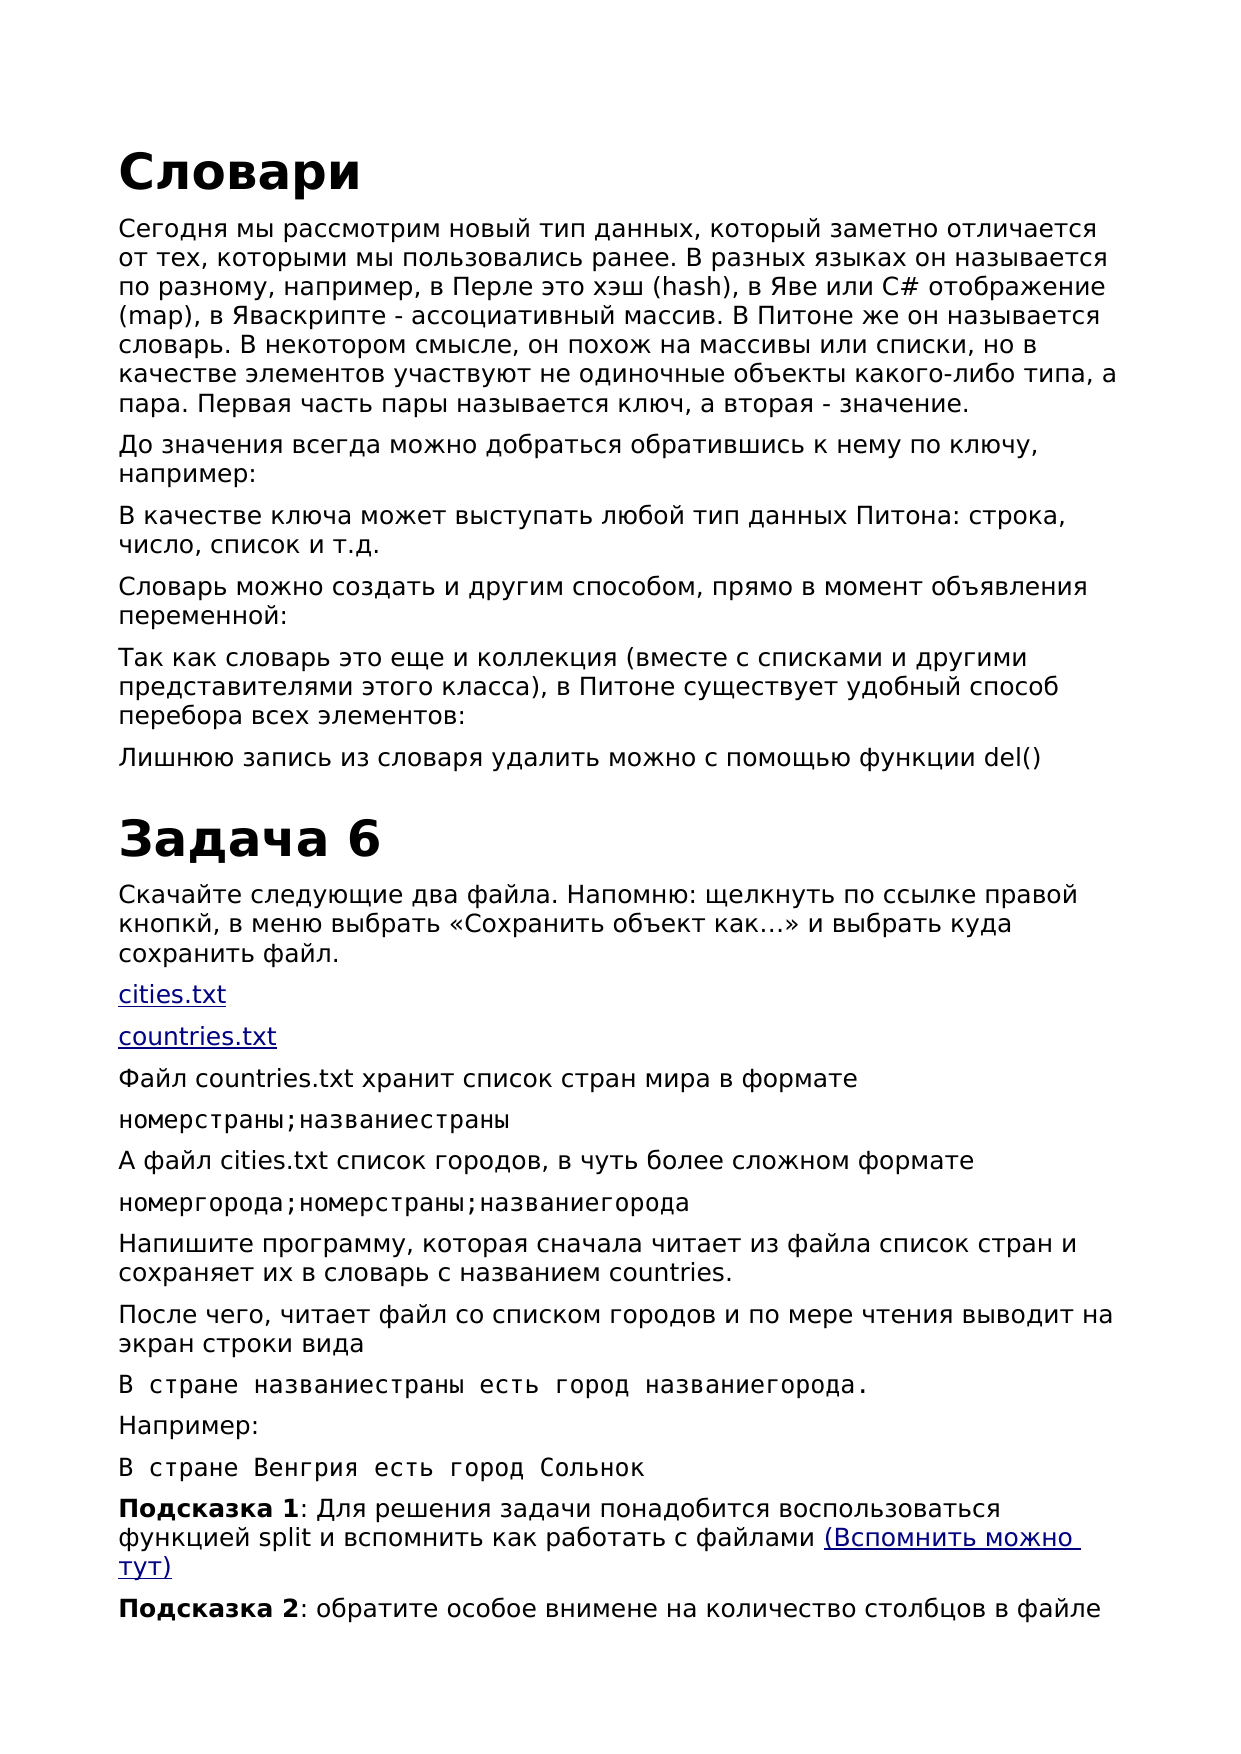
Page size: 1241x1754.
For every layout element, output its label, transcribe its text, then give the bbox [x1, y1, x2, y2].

text Напишите программу, которая сначала читает из файла список стран и сохраняет их в словарь с названием countries. [118, 1229, 1122, 1287]
text В стране названиестраны есть город названиегорода. [118, 1371, 1122, 1400]
text Скачайте следующие два файла. Напомню: щелкнуть по ссылке правой кнопкй, в меню выбрать «Сохранить объект как…» и выбрать куда сохранить файл. [118, 880, 1122, 968]
text Например: [118, 1412, 1122, 1441]
text В качестве ключа может выступать любой тип данных Питона: строка, число, список и т.д. [118, 501, 1122, 560]
text номерстраны;названиестраны [118, 1105, 1122, 1134]
text Лишнюю запись из словаря удалить можно с помощью функции del() [118, 743, 1122, 772]
text cities.txt [118, 980, 1122, 1009]
text Так как словарь это еще и коллекция (вместе с списками и другими представителями этого класса), в Питоне существует удобный способ перебора всех элементов: [118, 643, 1122, 731]
text Файл countries.txt хранит список стран мира в формате [118, 1064, 1122, 1093]
subtitle Задача 6 [118, 810, 1122, 868]
text Словарь можно создать и другим способом, прямо в момент объявления переменной: [118, 572, 1122, 631]
text countries.txt [118, 1022, 1122, 1051]
text Сегодня мы рассмотрим новый тип данных, который заметно отличается от тех, которыми мы пользовались ранее. В разных языках он называется по разному, например, в Перле это хэш (hash), в Яве или С# отображение (map), в Яваскрипте - ассоциативный массив. В Питоне же он называется словарь. В некотором смысле, он похож на массивы или списки, но в качестве элементов участвуют не одиночные объекты какого-либо типа, а пара. Первая часть пары называется ключ, а вторая - значение. [118, 214, 1122, 418]
text А файл cities.txt список городов, в чуть более сложном формате [118, 1146, 1122, 1176]
text Подсказка 2: обратите особое внимене на количество столбцов в файле [118, 1594, 1122, 1623]
text номергорода;номерстраны;названиегорода [118, 1188, 1122, 1217]
text До значения всегда можно добраться обратившись к нему по ключу, например: [118, 431, 1122, 489]
subtitle Словари [118, 143, 1122, 201]
text После чего, читает файл со списком городов и по мере чтения выводит на экран строки вида [118, 1300, 1122, 1358]
text В стране Венгрия есть город Сольнок [118, 1453, 1122, 1482]
text Подсказка 1: Для решения задачи понадобится воспользоваться функцией split и вспомнить как работать с файлами (Вспомнить можно тут) [118, 1494, 1122, 1582]
